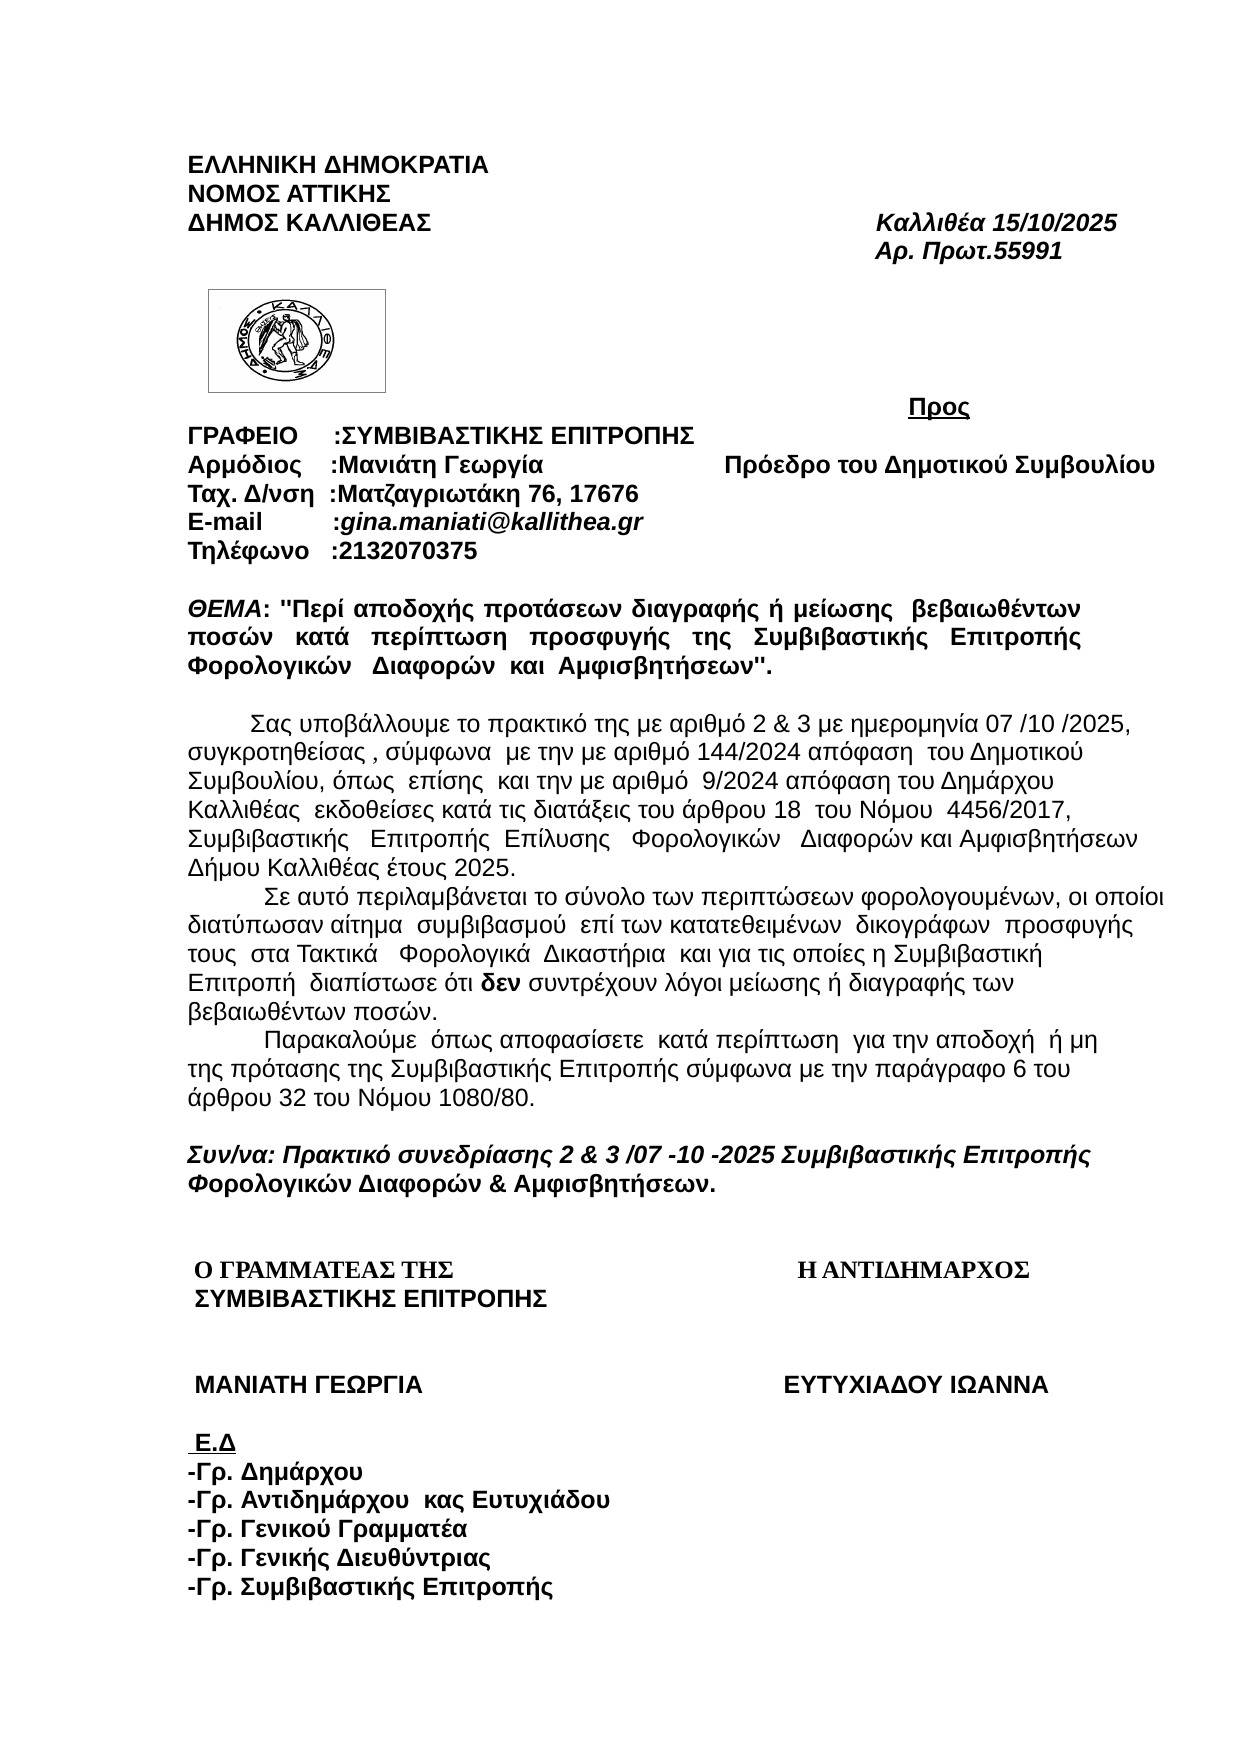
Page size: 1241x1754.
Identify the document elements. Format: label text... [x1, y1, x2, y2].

subtitle Συν/να: Πρακτικό συνεδρίασης 2 & 3 /07 -10 -2025 Συμβιβαστικής Επιτροπής Φορολογικών Διαφορών & Αμφισβητήσεων. [187, 1140, 1169, 1198]
text E-mail :gina.maniati@kallithea.gr [187, 507, 1082, 536]
subtitle Ο ΓΡΑΜΜΑΤΕΑΣ ΤΗΣ Η ΑΝΤΙΔΗΜΑΡΧΟΣ [187, 1256, 1169, 1284]
text ΣΥΜΒΙΒΑΣΤΙΚΗΣ ΕΠΙΤΡΟΠΗΣ [187, 1284, 1053, 1313]
text Σας υποβάλλουμε το πρακτικό της με αριθμό 2 & 3 με ημερομηνία 07 /10 /2025, συγκροτηθείσας , σύμφωνα με την με αριθμό 144/2024 απόφαση του Δημοτικού Συμβουλίου, όπως επίσης και την με αριθμό 9/2024 απόφαση του Δημάρχου Καλλιθέας εκδοθείσες κατά τις διατάξεις του άρθρου 18 του Νόμου 4456/2017, Συμβιβαστικής Επιτροπής Επίλυσης Φορολογικών Διαφορών και Αμφισβητήσεων Δήμου Καλλιθέας έτους 2025. [187, 708, 1142, 881]
text Σε αυτό περιλαμβάνεται το σύνολο των περιπτώσεων φορολογουμένων, οι οποίοι διατύπωσαν αίτημα συμβιβασμού επί των κατατεθειμένων δικογράφων προσφυγής τους στα Τακτικά Φορολογικά Δικαστήρια και για τις οποίες η Συμβιβαστική Επιτροπή διαπίστωσε ότι δεν συντρέχουν λόγοι μείωσης ή διαγραφής των βεβαιωθέντων ποσών. [187, 881, 1168, 1025]
text ΕΛΛΗΝΙΚΗ ΔΗΜΟΚΡΑΤΙΑ [187, 150, 1169, 179]
text ΘΕΜΑ: ''Περί αποδοχής προτάσεων διαγραφής ή μείωσης βεβαιωθέντων ποσών κατά περίπτωση προσφυγής της Συμβιβαστικής Επιτροπής Φορολογικών Διαφορών και Αμφισβητήσεων''. [187, 593, 1082, 680]
text -Γρ. Αντιδημάρχου κας Ευτυχιάδου [187, 1486, 1053, 1514]
text Ταχ. Δ/νση :Ματζαγριωτάκη 76, 17676 [187, 478, 1082, 507]
subtitle -Γρ. Δημάρχου [187, 1457, 1053, 1486]
text ΔΗΜΟΣ ΚΑΛΛΙΘΕΑΣ Καλλιθέα 15/10/2025 [187, 207, 1149, 236]
text Αρμόδιος :Μανιάτη Γεωργία Πρόεδρο του Δημοτικού Συμβουλίου [187, 450, 1159, 478]
text -Γρ. Γενικού Γραμματέα [187, 1514, 1053, 1543]
text ΜΑΝΙΑΤΗ ΓΕΩΡΓΙΑ ΕΥΤΥΧΙΑΔΟΥ ΙΩΑΝΝΑ [187, 1371, 1053, 1399]
text Τηλέφωνο :2132070375 [187, 536, 1082, 565]
text Ε.Δ [187, 1428, 1053, 1457]
text Προς [187, 392, 1082, 421]
text ΓΡΑΦΕΙΟ :ΣΥΜΒΙΒΑΣΤΙΚΗΣ ΕΠΙΤΡΟΠΗΣ [187, 421, 1082, 450]
text Παρακαλούμε όπως αποφασίσετε κατά περίπτωση για την αποδοχή ή μη της πρότασης της Συμβιβαστικής Επιτροπής σύμφωνα με την παράγραφο 6 του άρθρου 32 του Νόμου 1080/80. [187, 1025, 1115, 1112]
text -Γρ. Συμβιβαστικής Επιτροπής [187, 1572, 1053, 1601]
text Αρ. Πρωτ.55991 [187, 236, 1082, 265]
subtitle ΝΟΜΟΣ ΑΤΤΙΚΗΣ [187, 179, 1082, 207]
text -Γρ. Γενικής Διευθύντριας [187, 1543, 1053, 1572]
